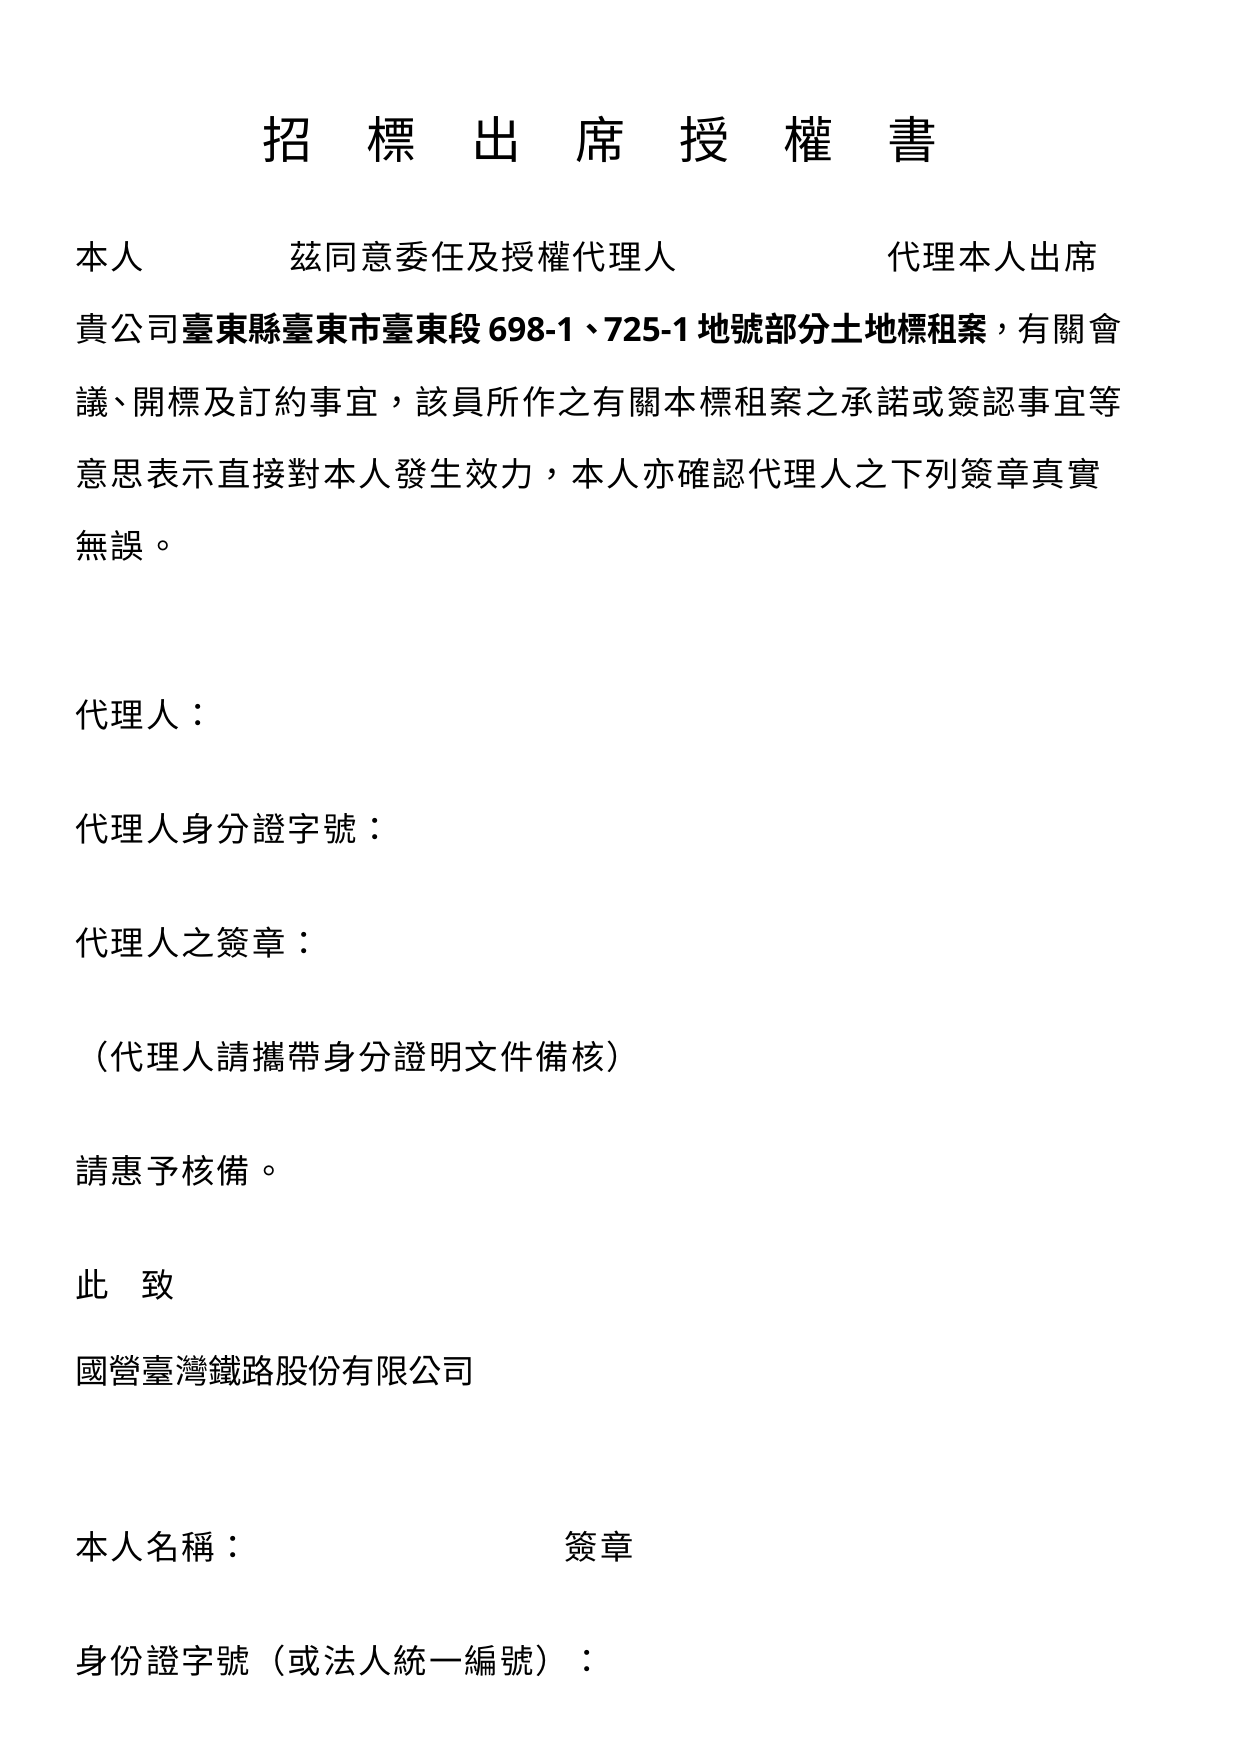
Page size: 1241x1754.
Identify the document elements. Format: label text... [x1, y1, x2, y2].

text 此 致 [75, 1246, 1000, 1321]
text 代理人之簽章： [75, 903, 1051, 978]
text 國營臺灣鐵路股份有限公司 [75, 1345, 1073, 1393]
text 代理人身分證字號： [75, 789, 1051, 864]
text 代理人： [75, 675, 1051, 750]
text 本人名稱： 簽章 [75, 1507, 1000, 1582]
text （代理人請攜帶身分證明文件備核） [75, 1018, 1051, 1093]
text 招標出席授權書 [262, 99, 937, 174]
text 身份證字號（或法人統一編號）： [75, 1621, 1000, 1696]
text 本人 茲同意委任及授權代理人 代理本人出席貴公司臺東縣臺東市臺東段698-1、725-1地號部分土地標租案，有關會議、開標及訂約事宜，該員所作之有關本標租案之承諾或簽認事宜等意思表示直接對本人發生效力，本人亦確認代理人之下列簽章真實無誤。 [75, 231, 1121, 568]
text 請惠予核備。 [75, 1132, 1000, 1207]
